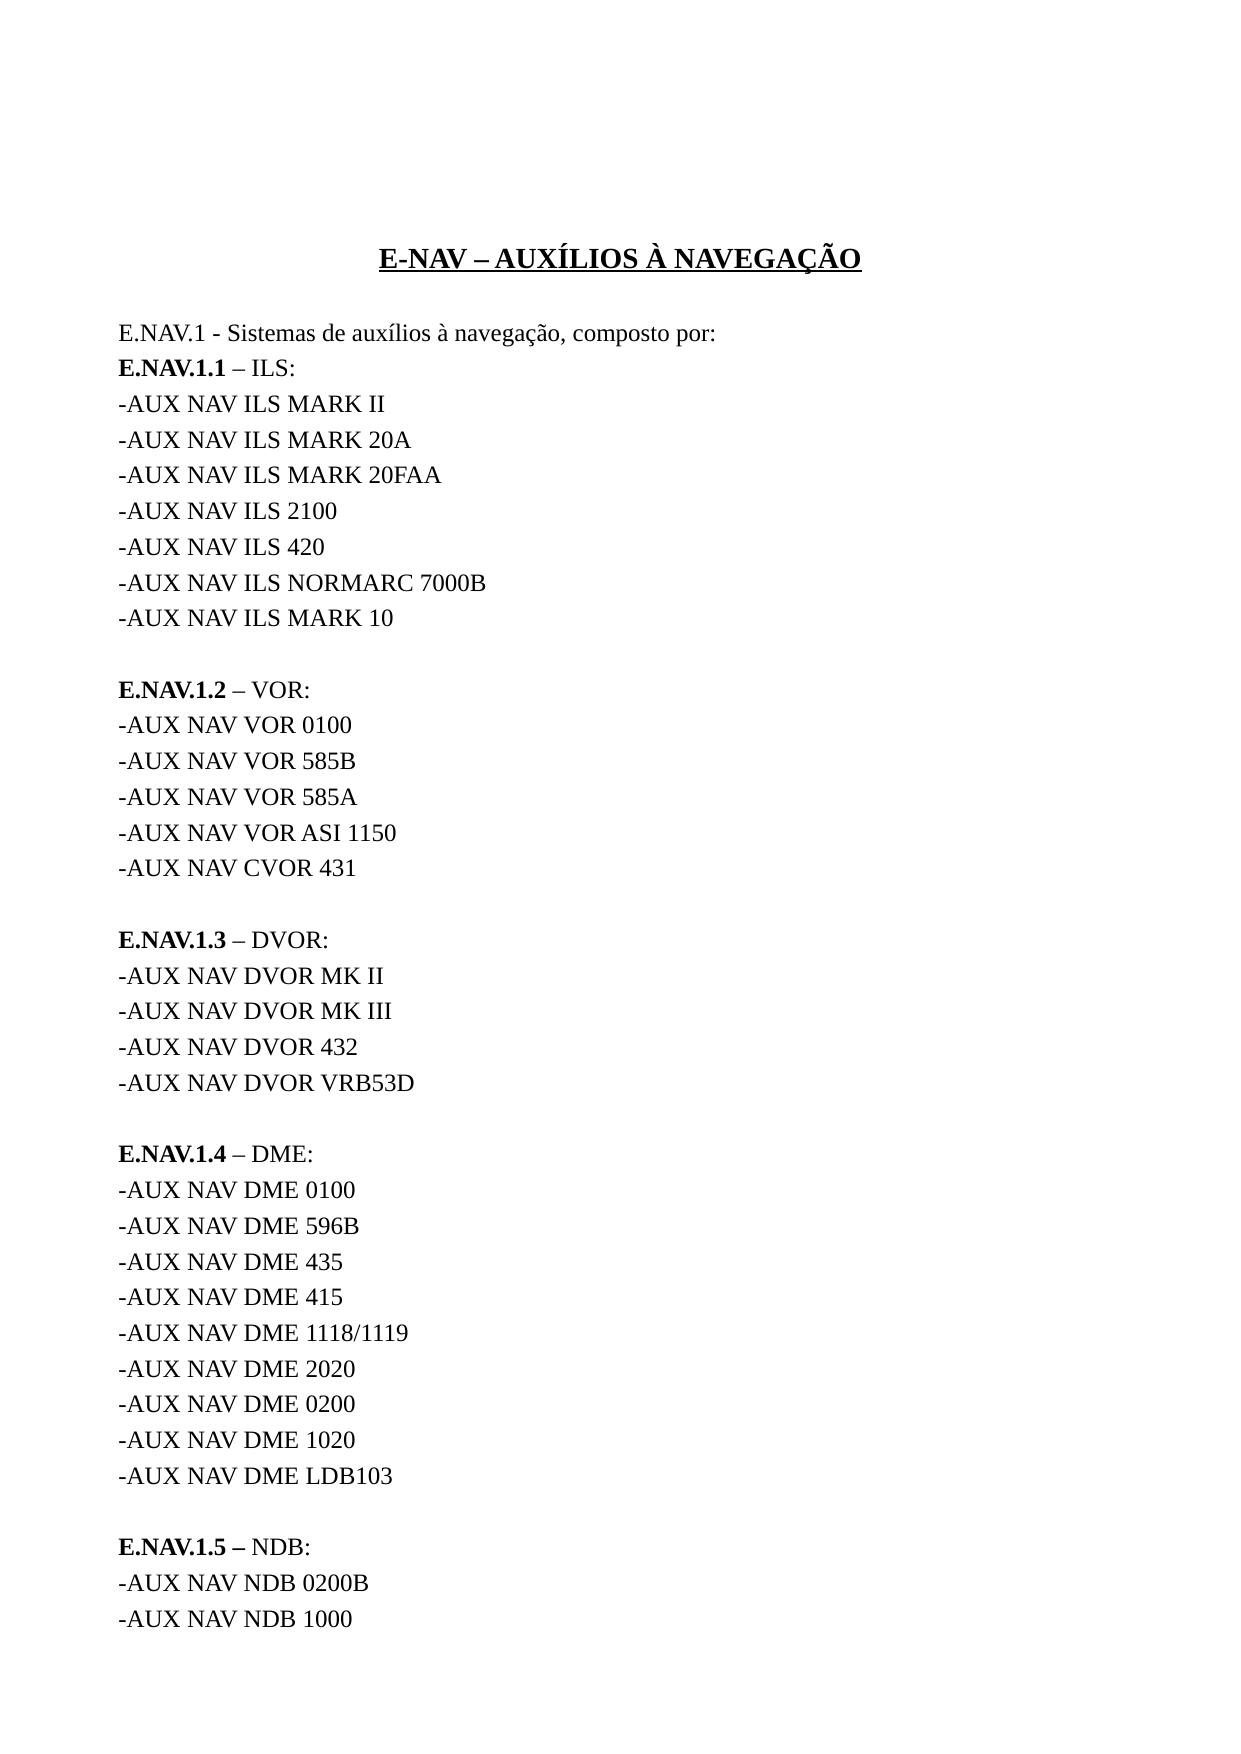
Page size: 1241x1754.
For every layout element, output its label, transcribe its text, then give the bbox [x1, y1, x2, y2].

text -AUX NAV ILS MARK 20FAA [118, 461, 1122, 489]
text -AUX NAV NDB 1000 [118, 1604, 1122, 1633]
text -AUX NAV ILS MARK 20A [118, 425, 1122, 453]
text -AUX NAV DME 415 [118, 1282, 1122, 1311]
text E.NAV.1.5 – NDB: [118, 1532, 1122, 1561]
text -AUX NAV VOR 0100 [118, 711, 1122, 739]
text -AUX NAV DVOR 432 [118, 1032, 1122, 1061]
text E.NAV.1 - Sistemas de auxílios à navegação, composto por: [118, 318, 1122, 346]
text -AUX NAV ILS 2100 [118, 496, 1122, 525]
text -AUX NAV ILS MARK II [118, 389, 1122, 418]
text -AUX NAV DME 435 [118, 1247, 1122, 1275]
text E.NAV.1.2 – VOR: [118, 675, 1122, 704]
text E.NAV.1.1 – ILS: [118, 353, 1122, 382]
text -AUX NAV DME 1020 [118, 1425, 1122, 1454]
text -AUX NAV CVOR 431 [118, 853, 1122, 882]
text E.NAV.1.4 – DME: [118, 1139, 1122, 1168]
text -AUX NAV DME 2020 [118, 1354, 1122, 1382]
text E-NAV – AUXÍLIOS À NAVEGAÇÃO [118, 241, 1122, 274]
text -AUX NAV DME 1118/1119 [118, 1318, 1122, 1347]
text -AUX NAV VOR 585A [118, 782, 1122, 811]
text -AUX NAV DME LDB103 [118, 1461, 1122, 1490]
text -AUX NAV VOR 585B [118, 746, 1122, 775]
text -AUX NAV DME 0100 [118, 1175, 1122, 1204]
text -AUX NAV ILS MARK 10 [118, 603, 1122, 632]
text -AUX NAV DVOR MK II [118, 961, 1122, 989]
text -AUX NAV ILS 420 [118, 532, 1122, 561]
text -AUX NAV DVOR VRB53D [118, 1068, 1122, 1097]
text E.NAV.1.3 – DVOR: [118, 925, 1122, 954]
text -AUX NAV ILS NORMARC 7000B [118, 568, 1122, 596]
text -AUX NAV DME 0200 [118, 1389, 1122, 1418]
text -AUX NAV DME 596B [118, 1211, 1122, 1239]
text -AUX NAV NDB 0200B [118, 1568, 1122, 1597]
text -AUX NAV DVOR MK III [118, 996, 1122, 1025]
text -AUX NAV VOR ASI 1150 [118, 818, 1122, 847]
